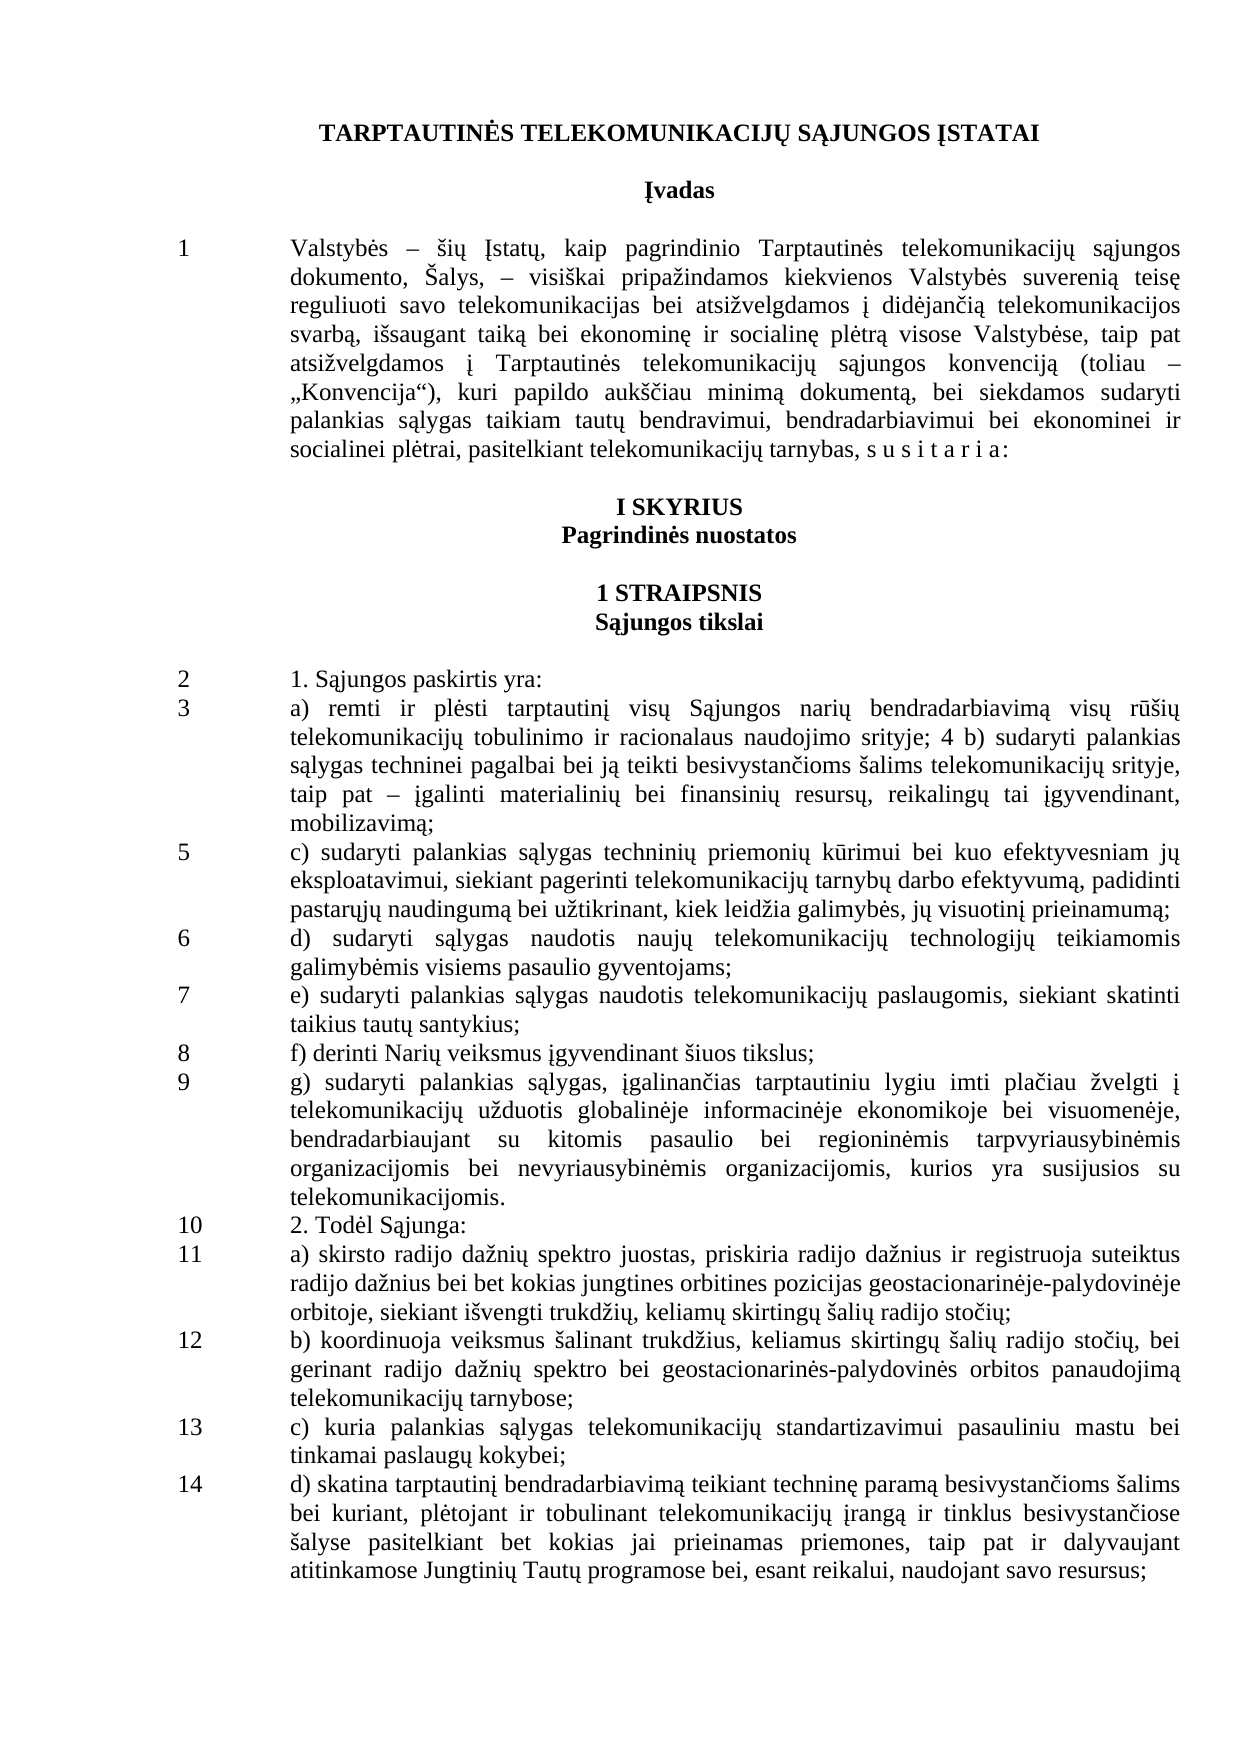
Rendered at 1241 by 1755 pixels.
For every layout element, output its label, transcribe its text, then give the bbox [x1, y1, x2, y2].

text 6 d) sudaryti sąlygas naudotis naujų telekomunikacijų technologijų teikiamomis galimybėmis visiems pasaulio gyventojams; [177, 923, 1181, 981]
text 14 d) skatina tarptautinį bendradarbiavimą teikiant techninę paramą besivystančioms šalims bei kuriant, plėtojant ir tobulinant telekomunikacijų įrangą ir tinklus besivystančiose šalyse pasitelkiant bet kokias jai prieinamas priemones, taip pat ir dalyvaujant atitinkamose Jungtinių Tautų programose bei, esant reikalui, naudojant savo resursus; [177, 1469, 1181, 1584]
text 5 c) sudaryti palankias sąlygas techninių priemonių kūrimui bei kuo efektyvesniam jų eksploatavimui, siekiant pagerinti telekomunikacijų tarnybų darbo efektyvumą, padidinti pastarųjų naudingumą bei užtikrinant, kiek leidžia galimybės, jų visuotinį prieinamumą; [177, 837, 1181, 923]
text 8 f) derinti Narių veiksmus įgyvendinant šiuos tikslus; [177, 1038, 1181, 1067]
text 13 c) kuria palankias sąlygas telekomunikacijų standartizavimui pasauliniu mastu bei tinkamai paslaugų kokybei; [177, 1412, 1181, 1469]
text 10 2. Todėl Sąjunga: [177, 1211, 1181, 1239]
text 7 e) sudaryti palankias sąlygas naudotis telekomunikacijų paslaugomis, siekiant skatinti taikius tautų santykius; [177, 981, 1181, 1038]
text Įvadas [177, 176, 1181, 204]
text 2 1. Sąjungos paskirtis yra: [177, 664, 1181, 693]
text 9 g) sudaryti palankias sąlygas, įgalinančias tarptautiniu lygiu imti plačiau žvelgti į telekomunikacijų užduotis globalinėje informacinėje ekonomikoje bei visuomenėje, bendradarbiaujant su kitomis pasaulio bei regioninėmis tarpvyriausybinėmis organizacijomis bei nevyriausybinėmis organizacijomis, kurios yra susijusios su telekomunikacijomis. [177, 1067, 1181, 1211]
text 1 Valstybės – šių Įstatų, kaip pagrindinio Tarptautinės telekomunikacijų sąjungos dokumento, Šalys, – visiškai pripažindamos kiekvienos Valstybės suverenią teisę reguliuoti savo telekomunikacijas bei atsižvelgdamos į didėjančią telekomunikacijos svarbą, išsaugant taiką bei ekonominę ir socialinę plėtrą visose Valstybėse, taip pat atsižvelgdamos į Tarptautinės telekomunikacijų sąjungos konvenciją (toliau – „Konvencija“), kuri papildo aukščiau minimą dokumentą, bei siekdamos sudaryti palankias sąlygas taikiam tautų bendravimui, bendradarbiavimui bei ekonominei ir socialinei plėtrai, pasitelkiant telekomunikacijų tarnybas, susitaria: [177, 233, 1181, 463]
text I SKYRIUS [177, 492, 1181, 521]
text TARPTAUTINĖS TELEKOMUNIKACIJŲ SĄJUNGOS ĮSTATAI [177, 118, 1181, 147]
text 3 a) remti ir plėsti tarptautinį visų Sąjungos narių bendradarbiavimą visų rūšių telekomunikacijų tobulinimo ir racionalaus naudojimo srityje; 4 b) sudaryti palankias sąlygas techninei pagalbai bei ją teikti besivystančioms šalims telekomunikacijų srityje, taip pat – įgalinti materialinių bei finansinių resursų, reikalingų tai įgyvendinant, mobilizavimą; [177, 693, 1181, 837]
text Sąjungos tikslai [177, 607, 1181, 636]
text 11 a) skirsto radijo dažnių spektro juostas, priskiria radijo dažnius ir registruoja suteiktus radijo dažnius bei bet kokias jungtines orbitines pozicijas geostacionarinėje-palydovinėje orbitoje, siekiant išvengti trukdžių, keliamų skirtingų šalių radijo stočių; [177, 1239, 1181, 1326]
text Pagrindinės nuostatos [177, 521, 1181, 549]
text 1 STRAIPSNIS [177, 578, 1181, 607]
text 12 b) koordinuoja veiksmus šalinant trukdžius, keliamus skirtingų šalių radijo stočių, bei gerinant radijo dažnių spektro bei geostacionarinės-palydovinės orbitos panaudojimą telekomunikacijų tarnybose; [177, 1326, 1181, 1412]
